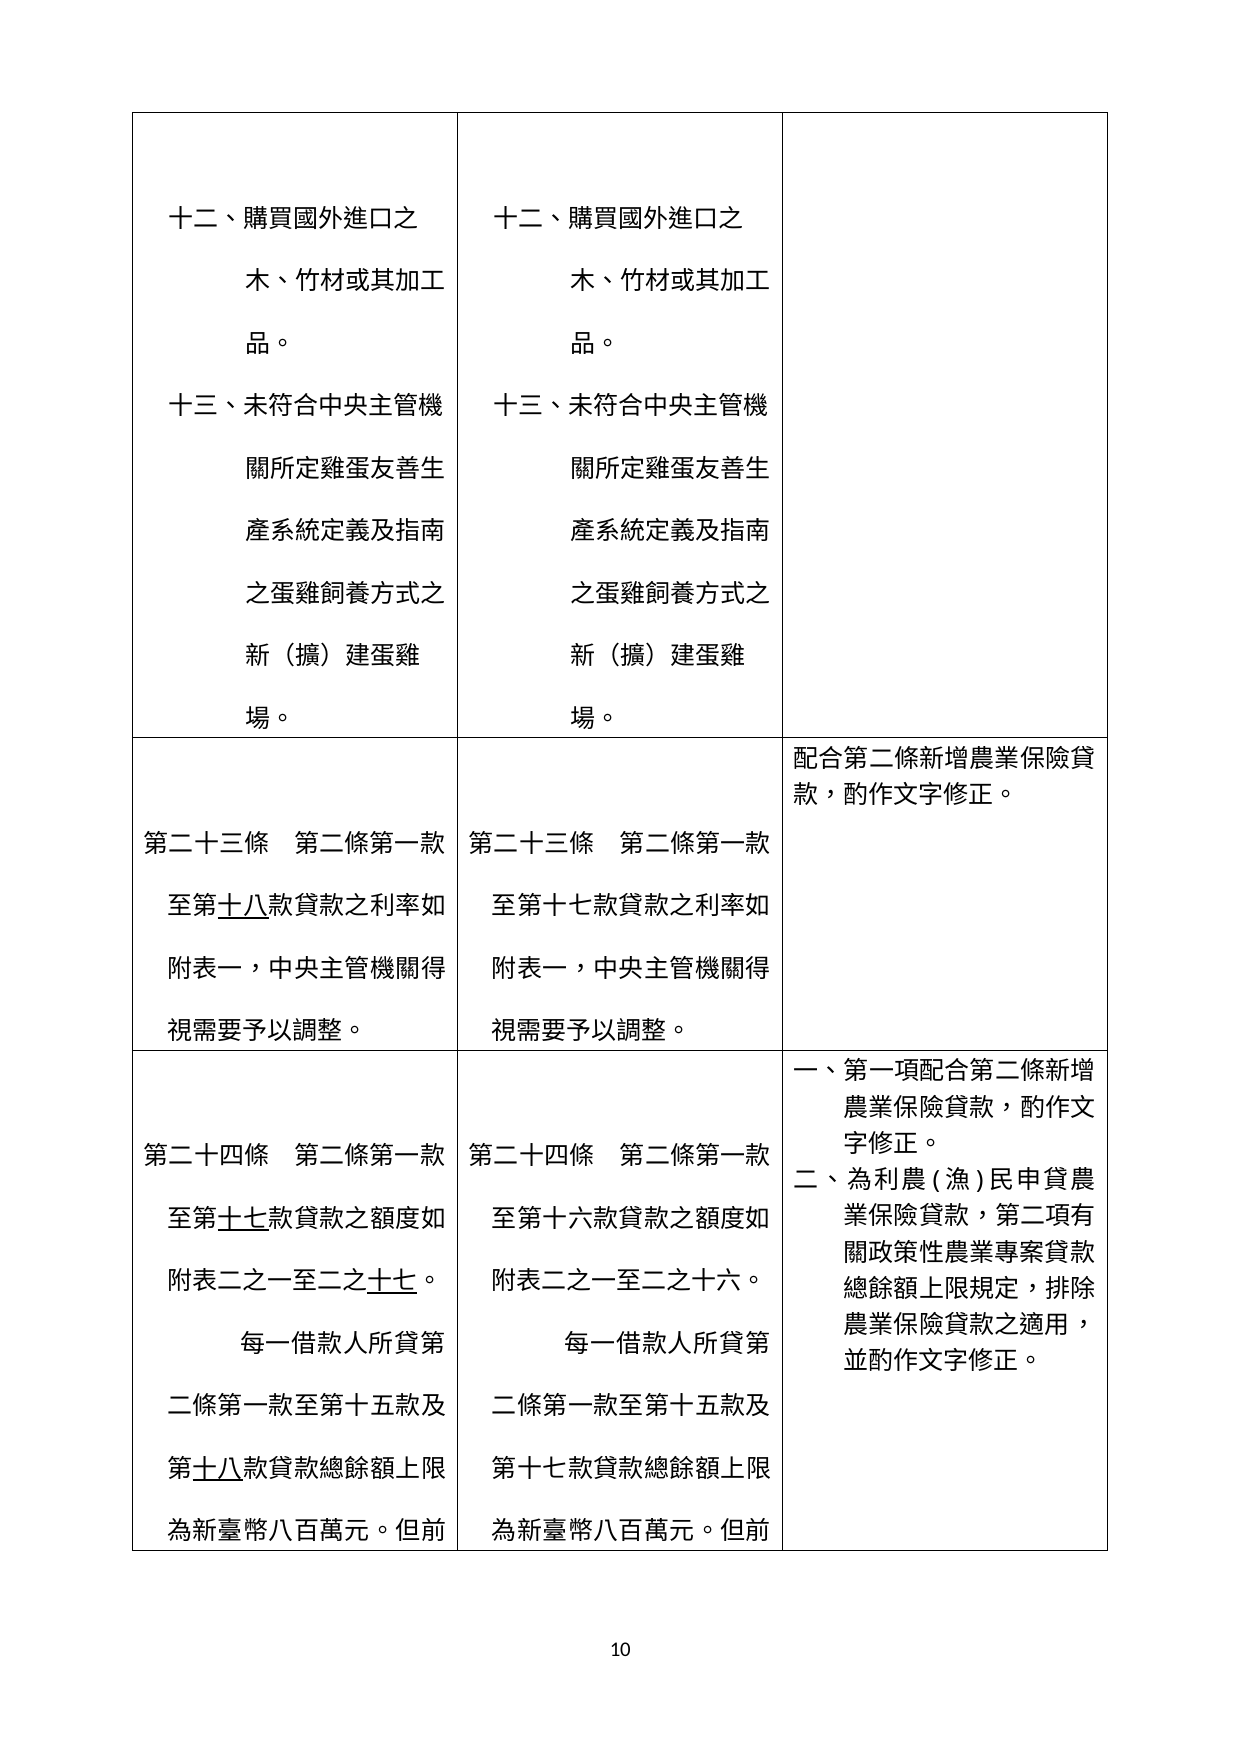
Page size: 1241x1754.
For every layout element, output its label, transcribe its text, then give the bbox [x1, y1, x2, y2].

table_cell 第二十四條 第二條第一款至第十六款貸款之額度如附表二之一至二之十六。 每一借款人所貸第二條第一款至第十五款及第十七款貸款總餘額上限為新臺幣八百萬元。但前 [458, 1051, 782, 1550]
table_cell 十二、購買國外進口之木、竹材或其加工品。 十三、未符合中央主管機關所定雞蛋友善生產系統定義及指南之蛋雞飼養方式之新（擴）建蛋雞場。 [133, 113, 457, 737]
table_cell 第二十四條 第二條第一款至第十七款貸款之額度如附表二之一至二之十七。 每一借款人所貸第二條第一款至第十五款及第十八款貸款總餘額上限為新臺幣八百萬元。但前 [133, 1051, 457, 1550]
table_cell 第二十三條 第二條第一款至第十八款貸款之利率如附表一，中央主管機關得視需要予以調整。 [133, 738, 457, 1050]
table_cell 一、第一項配合第二條新增農業保險貸款，酌作文字修正。 二、為利農(漁)民申貸農業保險貸款，第二項有關政策性農業專案貸款總餘額上限規定，排除農業保險貸款之適用，並酌作文字修正。 [783, 1051, 1107, 1550]
table_cell 十二、購買國外進口之木、竹材或其加工品。 十三、未符合中央主管機關所定雞蛋友善生產系統定義及指南之蛋雞飼養方式之新（擴）建蛋雞場。 [458, 113, 782, 737]
table_cell [783, 113, 1107, 737]
table_cell 第二十三條 第二條第一款至第十七款貸款之利率如附表一，中央主管機關得視需要予以調整。 [458, 738, 782, 1050]
table_cell 配合第二條新增農業保險貸款，酌作文字修正。 [783, 738, 1107, 1050]
